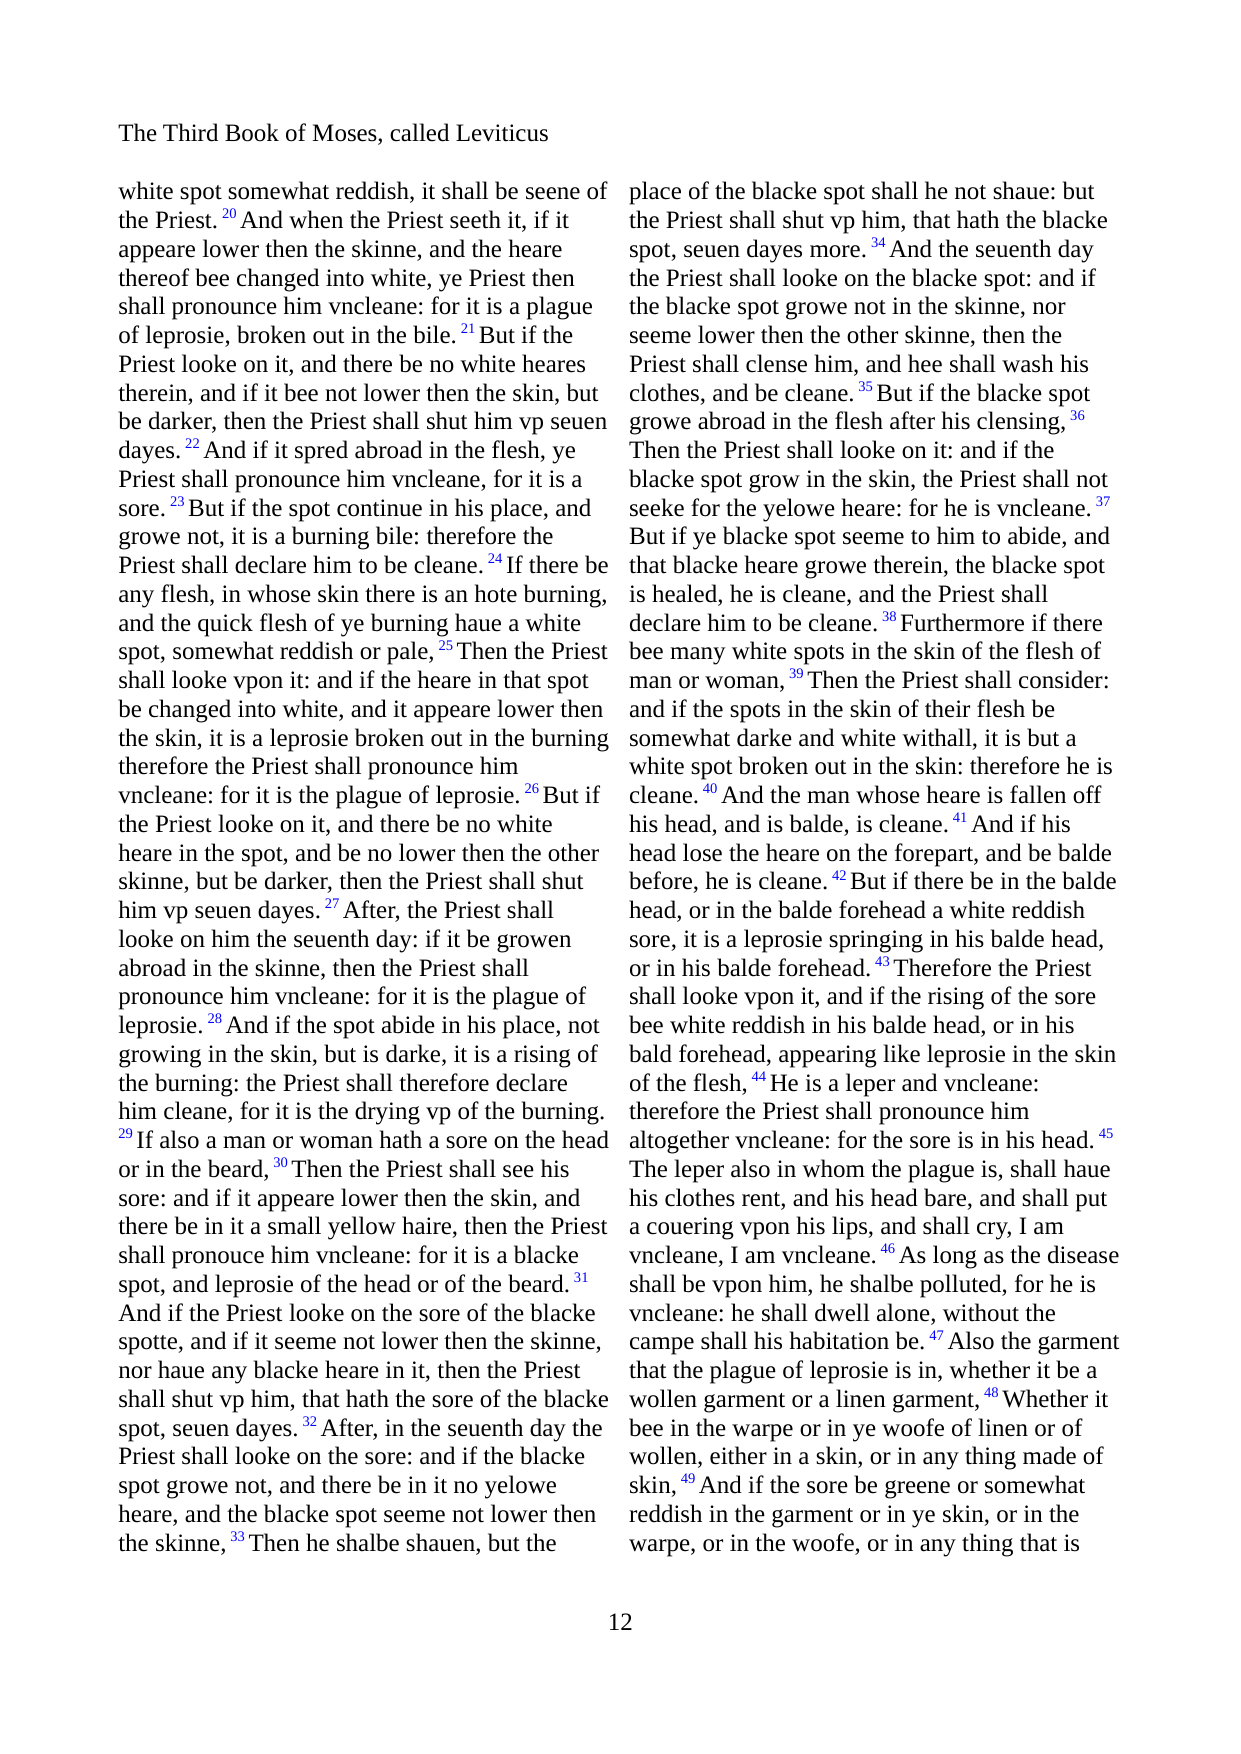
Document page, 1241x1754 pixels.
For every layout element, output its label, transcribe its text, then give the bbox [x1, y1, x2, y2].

text place of the blacke spot shall he not shaue: but the Priest shall shut vp him, that hath the blacke spot, seuen dayes more. 34 And the seuenth day the Priest shall looke on the blacke spot: and if the blacke spot growe not in the skinne, nor seeme lower then the other skinne, then the Priest shall clense him, and hee shall wash his clothes, and be cleane. 35 But if the blacke spot growe abroad in the flesh after his clensing, 36 Then the Priest shall looke on it: and if the blacke spot grow in the skin, the Priest shall not seeke for the yelowe heare: for he is vncleane. 37 But if ye blacke spot seeme to him to abide, and that blacke heare growe therein, the blacke spot is healed, he is cleane, and the Priest shall declare him to be cleane. 38 Furthermore if there bee many white spots in the skin of the flesh of man or woman, 39 Then the Priest shall consider: and if the spots in the skin of their flesh be somewhat darke and white withall, it is but a white spot broken out in the skin: therefore he is cleane. 40 And the man whose heare is fallen off his head, and is balde, is cleane. 41 And if his head lose the heare on the forepart, and be balde before, he is cleane. 42 But if there be in the balde head, or in the balde forehead a white reddish sore, it is a leprosie springing in his balde head, or in his balde forehead. 43 Therefore the Priest shall looke vpon it, and if the rising of the sore bee white reddish in his balde head, or in his bald forehead, appearing like leprosie in the skin of the flesh, 44 He is a leper and vncleane: therefore the Priest shall pronounce him altogether vncleane: for the sore is in his head. 45 The leper also in whom the plague is, shall haue his clothes rent, and his head bare, and shall put a couering vpon his lips, and shall cry, I am vncleane, I am vncleane. 46 As long as the disease shall be vpon him, he shalbe polluted, for he is vncleane: he shall dwell alone, without the campe shall his habitation be. 47 Also the garment that the plague of leprosie is in, whether it be a wollen garment or a linen garment, 48 Whether it bee in the warpe or in ye woofe of linen or of wollen, either in a skin, or in any thing made of skin, 49 And if the sore be greene or somewhat reddish in the garment or in ye skin, or in the warpe, or in the woofe, or in any thing that is [629, 176, 1122, 1556]
text white spot somewhat reddish, it shall be seene of the Priest. 20 And when the Priest seeth it, if it appeare lower then the skinne, and the heare thereof bee changed into white, ye Priest then shall pronounce him vncleane: for it is a plague of leprosie, broken out in the bile. 21 But if the Priest looke on it, and there be no white heares therein, and if it bee not lower then the skin, but be darker, then the Priest shall shut him vp seuen dayes. 22 And if it spred abroad in the flesh, ye Priest shall pronounce him vncleane, for it is a sore. 23 But if the spot continue in his place, and growe not, it is a burning bile: therefore the Priest shall declare him to be cleane. 24 If there be any flesh, in whose skin there is an hote burning, and the quick flesh of ye burning haue a white spot, somewhat reddish or pale, 25 Then the Priest shall looke vpon it: and if the heare in that spot be changed into white, and it appeare lower then the skin, it is a leprosie broken out in the burning therefore the Priest shall pronounce him vncleane: for it is the plague of leprosie. 26 But if the Priest looke on it, and there be no white heare in the spot, and be no lower then the other skinne, but be darker, then the Priest shall shut him vp seuen dayes. 27 After, the Priest shall looke on him the seuenth day: if it be growen abroad in the skinne, then the Priest shall pronounce him vncleane: for it is the plague of leprosie. 28 And if the spot abide in his place, not growing in the skin, but is darke, it is a rising of the burning: the Priest shall therefore declare him cleane, for it is the drying vp of the burning. 29 If also a man or woman hath a sore on the head or in the beard, 30 Then the Priest shall see his sore: and if it appeare lower then the skin, and there be in it a small yellow haire, then the Priest shall pronouce him vncleane: for it is a blacke spot, and leprosie of the head or of the beard. 31 And if the Priest looke on the sore of the blacke spotte, and if it seeme not lower then the skinne, nor haue any blacke heare in it, then the Priest shall shut vp him, that hath the sore of the blacke spot, seuen dayes. 32 After, in the seuenth day the Priest shall looke on the sore: and if the blacke spot growe not, and there be in it no yelowe heare, and the blacke spot seeme not lower then the skinne, 33 Then he shalbe shauen, but the [118, 176, 611, 1556]
